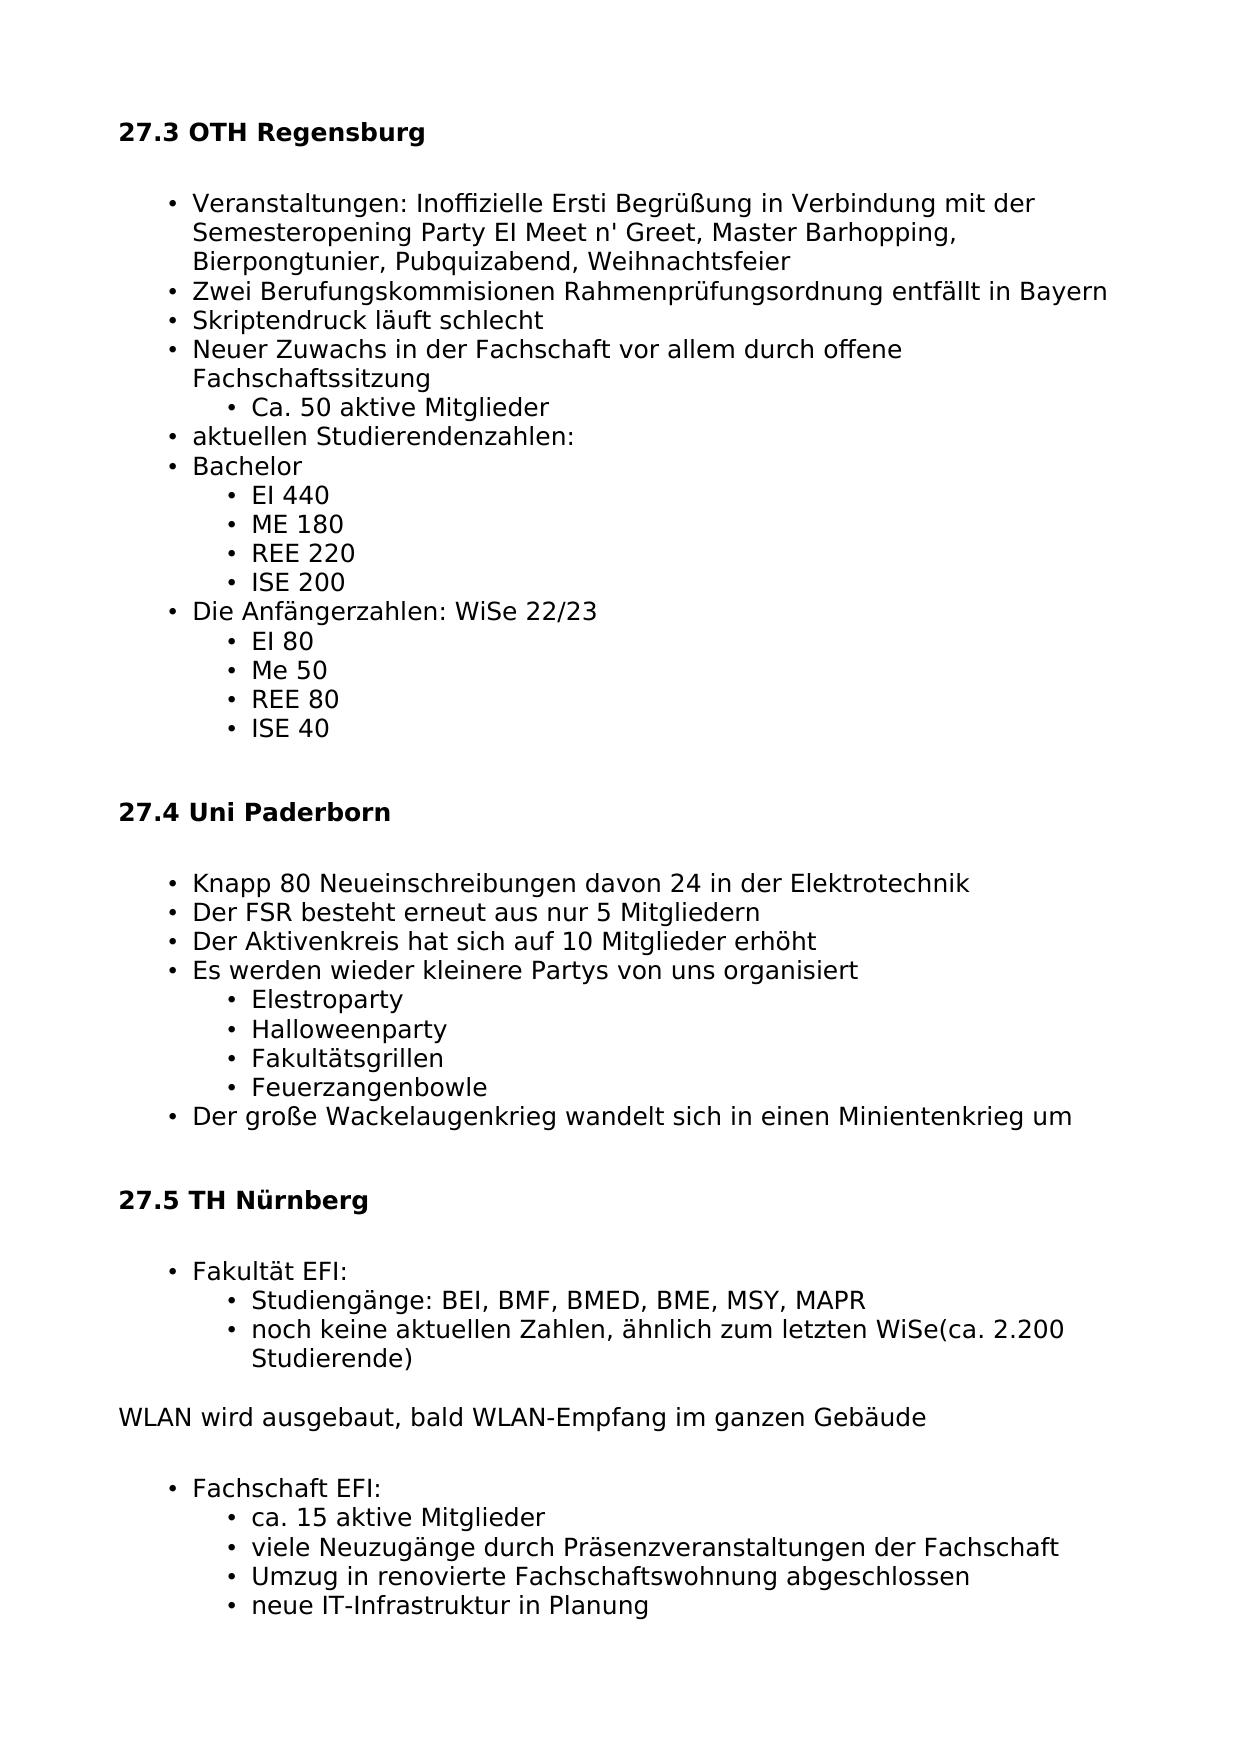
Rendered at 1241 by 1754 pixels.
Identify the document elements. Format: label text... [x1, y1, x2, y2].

list Feuerzangenbowle [236, 1073, 1122, 1102]
subtitle 27.3 OTH Regensburg [118, 118, 1122, 147]
list Der große Wackelaugenkrieg wandelt sich in einen Minientenkrieg um [177, 1102, 1122, 1132]
list aktuellen Studierendenzahlen: [177, 423, 1122, 452]
list ISE 200 [236, 568, 1122, 598]
list ME 180 [236, 510, 1122, 539]
list ISE 40 [236, 714, 1122, 743]
list Bachelor [177, 452, 1122, 481]
list Fachschaft EFI: [177, 1474, 1122, 1504]
list Halloweenparty [236, 1015, 1122, 1044]
list Knapp 80 Neueinschreibungen davon 24 in der Elektrotechnik [177, 869, 1122, 898]
list Fakultätsgrillen [236, 1044, 1122, 1073]
subtitle 27.5 TH Nürnberg [118, 1186, 1122, 1215]
subtitle 27.4 Uni Paderborn [118, 798, 1122, 827]
list EI 440 [236, 481, 1122, 510]
list ca. 15 aktive Mitglieder [236, 1504, 1122, 1533]
list Me 50 [236, 656, 1122, 685]
list Neuer Zuwachs in der Fachschaft vor allem durch offene Fachschaftssitzung [177, 335, 1122, 393]
list Umzug in renovierte Fachschaftswohnung abgeschlossen [236, 1562, 1122, 1591]
list noch keine aktuellen Zahlen, ähnlich zum letzten WiSe(ca. 2.200 Studierende) [236, 1316, 1122, 1374]
list viele Neuzugänge durch Präsenzveranstaltungen der Fachschaft [236, 1533, 1122, 1562]
list Veranstaltungen: Inoffizielle Ersti Begrüßung in Verbindung mit der Semesteropening Party EI Meet n' Greet, Master Barhopping, Bierpongtunier, Pubquizabend, Weihnachtsfeier [177, 189, 1122, 277]
list REE 80 [236, 685, 1122, 714]
list Es werden wieder kleinere Partys von uns organisiert [177, 957, 1122, 986]
list Zwei Berufungskommisionen Rahmenprüfungsordnung entfällt in Bayern [177, 277, 1122, 306]
list neue IT-Infrastruktur in Planung [236, 1591, 1122, 1620]
list Fakultät EFI: [177, 1257, 1122, 1286]
list Skriptendruck läuft schlecht [177, 306, 1122, 335]
list Die Anfängerzahlen: WiSe 22/23 [177, 598, 1122, 627]
list EI 80 [236, 627, 1122, 656]
text WLAN wird ausgebaut, bald WLAN-Empfang im ganzen Gebäude [118, 1403, 1122, 1432]
list Ca. 50 aktive Mitglieder [236, 393, 1122, 423]
list Elestroparty [236, 986, 1122, 1015]
list REE 220 [236, 539, 1122, 568]
list Studiengänge: BEI, BMF, BMED, BME, MSY, MAPR [236, 1286, 1122, 1316]
list Der FSR besteht erneut aus nur 5 Mitgliedern [177, 898, 1122, 927]
list Der Aktivenkreis hat sich auf 10 Mitglieder erhöht [177, 927, 1122, 957]
